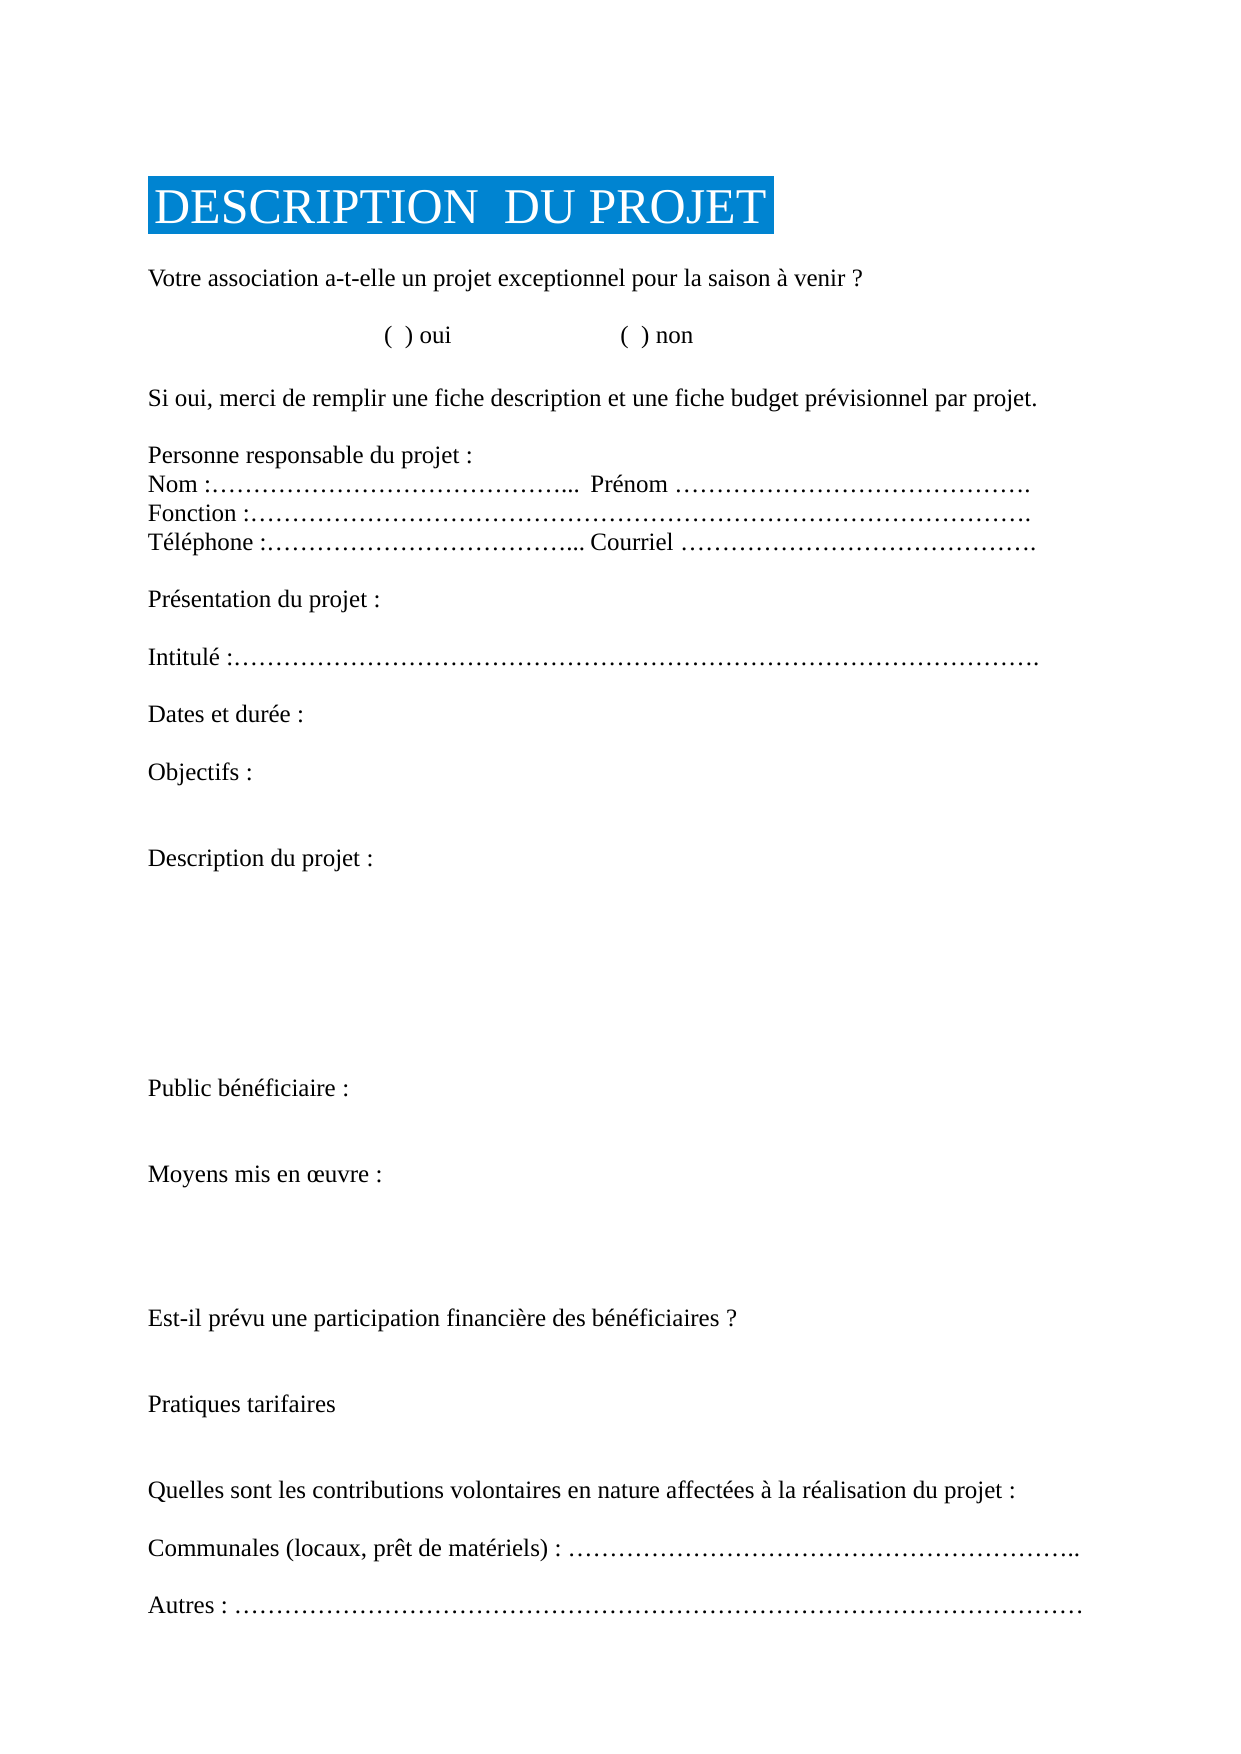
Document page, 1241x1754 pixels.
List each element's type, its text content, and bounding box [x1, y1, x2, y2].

text Nom :……………………………………... Prénom ……………………………………. [148, 469, 1093, 498]
text Dates et durée : [148, 699, 1093, 728]
text Pratiques tarifaires [148, 1389, 1093, 1418]
text Fonction :…………………………………………………………………………………. [148, 498, 1093, 527]
text Personne responsable du projet : [148, 440, 1093, 469]
text Communales (locaux, prêt de matériels) : …………………………………………………….. [148, 1533, 1093, 1562]
text DESCRIPTION DU PROJET [148, 176, 774, 234]
text Moyens mis en œuvre : [148, 1159, 1093, 1188]
text Quelles sont les contributions volontaires en nature affectées à la réalisation du projet : [148, 1475, 1093, 1504]
text Objectifs : [148, 757, 1093, 785]
text Présentation du projet : [148, 584, 1093, 613]
text Description du projet : [148, 843, 1093, 872]
text Est-il prévu une participation financière des bénéficiaires ? [148, 1303, 1093, 1332]
text ( ) oui ( ) non [148, 320, 1093, 349]
text Intitulé :……………………………………………………………………………………. [148, 642, 1093, 670]
text Téléphone :………………………………... Courriel ……………………………………. [148, 527, 1093, 555]
text Votre association a-t-elle un projet exceptionnel pour la saison à venir ? [148, 263, 1093, 291]
text Autres : ………………………………………………………………………………………… [148, 1590, 1093, 1619]
text Si oui, merci de remplir une fiche description et une fiche budget prévisionnel par projet. [148, 383, 1093, 412]
text Public bénéficiaire : [148, 1073, 1093, 1102]
